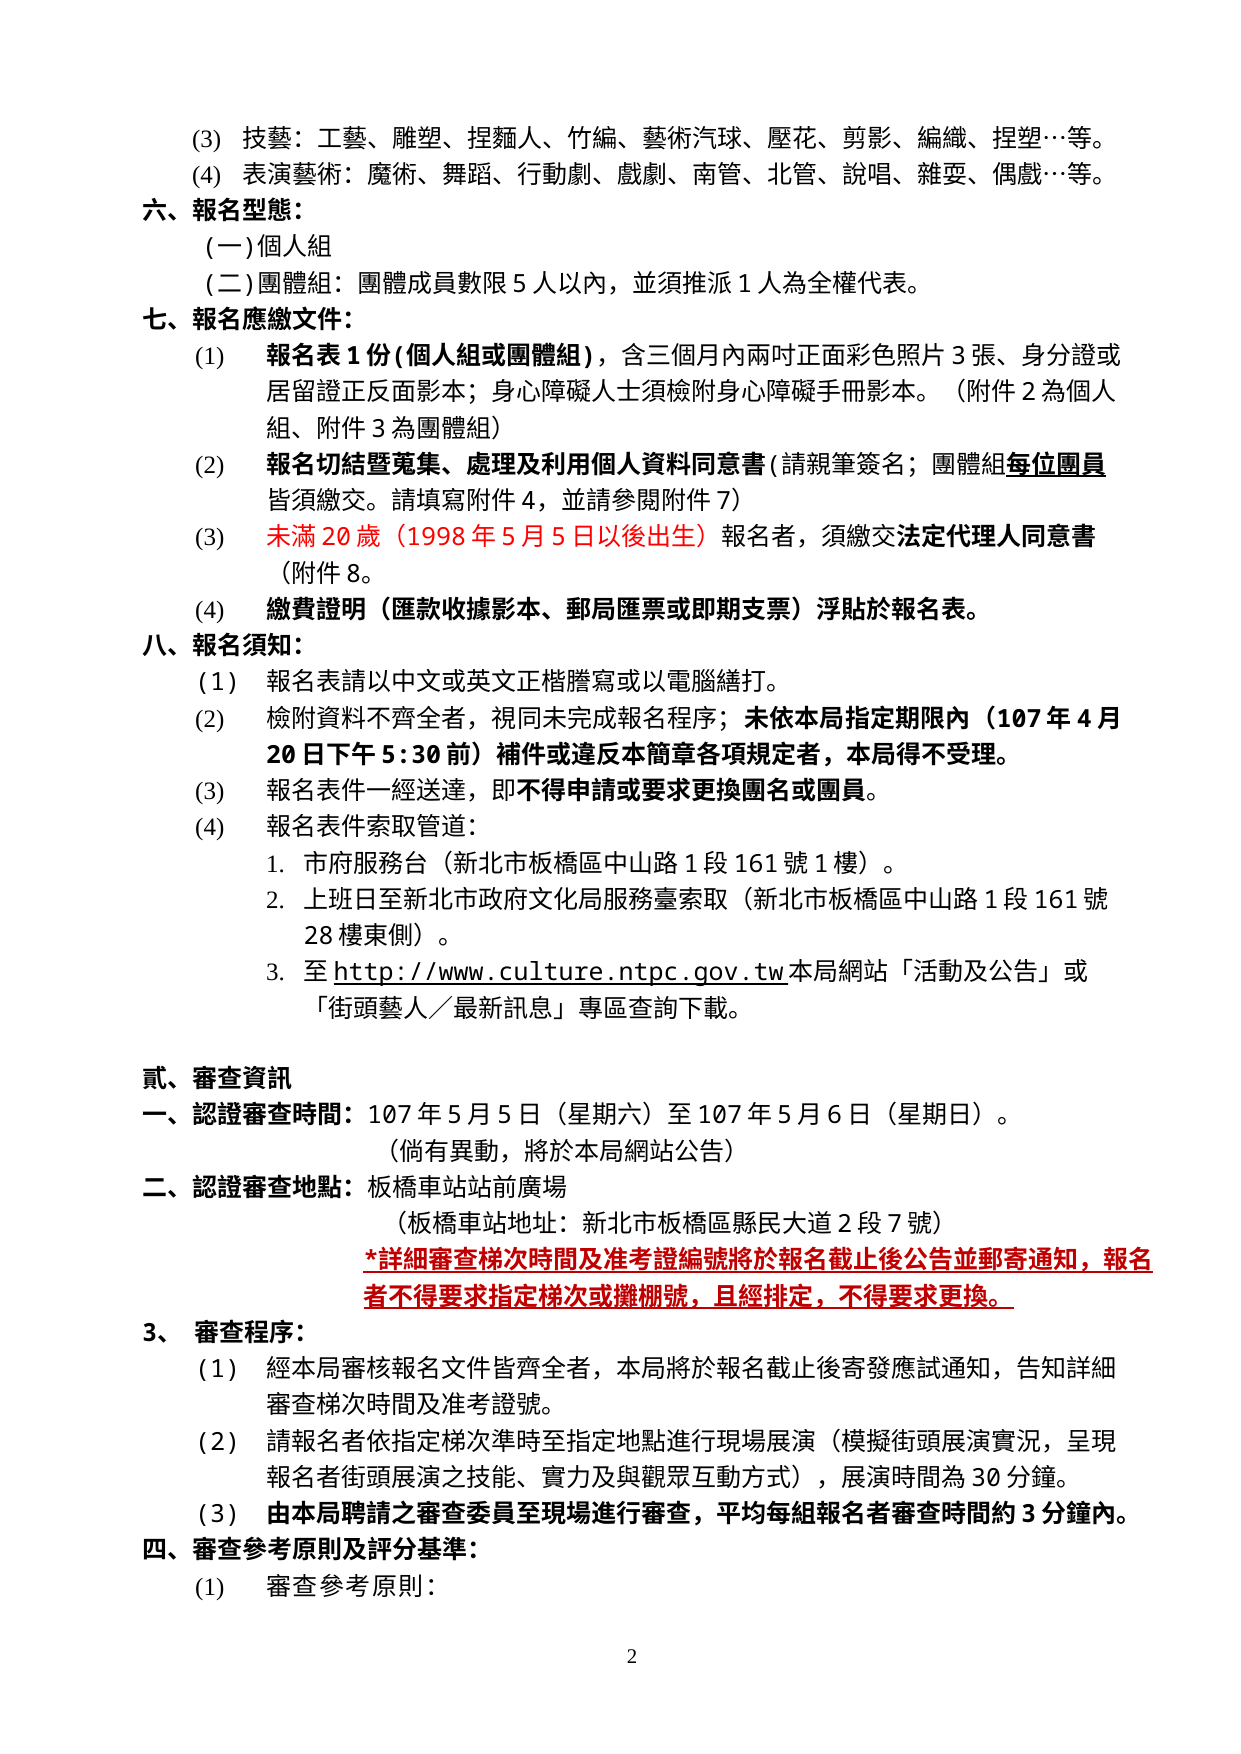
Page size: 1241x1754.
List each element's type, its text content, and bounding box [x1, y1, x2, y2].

list 報名表件一經送達，即不得申請或要求更換團名或團員。 [195, 771, 1122, 807]
list 報名切結暨蒐集、處理及利用個人資料同意書(請親筆簽名；團體組每位團員皆須繳交。請填寫附件4，並請參閱附件7） [195, 444, 1122, 517]
list 報名表件索取管道： [195, 807, 1122, 843]
list 報名表請以中文或英文正楷謄寫或以電腦繕打。 [195, 662, 1122, 698]
list 經本局審核報名文件皆齊全者，本局將於報名截止後寄發應試通知，告知詳細審查梯次時間及准考證號。 [195, 1348, 1122, 1421]
text 八、報名須知： [142, 626, 1122, 662]
list 審查程序： [142, 1312, 1122, 1348]
text 七、報名應繳文件： [142, 299, 1122, 336]
text 四、審查參考原則及評分基準： [142, 1530, 1122, 1566]
list 請報名者依指定梯次準時至指定地點進行現場展演（模擬街頭展演實況，呈現報名者街頭展演之技能、實力及與觀眾互動方式），展演時間為30分鐘。 [195, 1421, 1122, 1493]
text 六、報名型態： [142, 191, 1122, 227]
list 未滿20歲（1998年5月5日以後出生）報名者，須繳交法定代理人同意書（附件8。 [195, 517, 1122, 589]
text 貳、審查資訊 [142, 1058, 1122, 1095]
list 至http://www.culture.ntpc.gov.tw本局網站「活動及公告」或「街頭藝人／最新訊息」專區查詢下載。 [266, 952, 1122, 1024]
text (二)團體組：團體成員數限5人以內，並須推派1人為全權代表。 [142, 263, 1122, 299]
text *詳細審查梯次時間及准考證編號將於報名截止後公告並郵寄通知，報名者不得要求指定梯次或攤棚號，且經排定，不得要求更換。 [363, 1240, 1154, 1312]
list 表演藝術：魔術、舞蹈、行動劇、戲劇、南管、北管、說唱、雜耍、偶戲…等。 [192, 154, 1122, 191]
list 上班日至新北市政府文化局服務臺索取（新北市板橋區中山路1段161號28樓東側）。 [266, 879, 1122, 952]
text （板橋車站地址：新北市板橋區縣民大道2段7號） [142, 1203, 1122, 1240]
list 報名表1份(個人組或團體組)，含三個月內兩吋正面彩色照片3張、身分證或居留證正反面影本；身心障礙人士須檢附身心障礙手冊影本。（附件2為個人組、附件3為團體組） [195, 336, 1122, 444]
list 繳費證明（匯款收據影本、郵局匯票或即期支票）浮貼於報名表。 [195, 589, 1122, 626]
list 技藝：工藝、雕塑、捏麵人、竹編、藝術汽球、壓花、剪影、編織、捏塑…等。 [192, 118, 1122, 154]
list 市府服務台（新北市板橋區中山路1段161號1樓）。 [266, 843, 1122, 879]
list 檢附資料不齊全者，視同未完成報名程序；未依本局指定期限內（107年4月20日下午5:30前）補件或違反本簡章各項規定者，本局得不受理。 [195, 698, 1122, 771]
text 一、認證審查時間：107年5月5日（星期六）至107年5月6日（星期日）。 [142, 1095, 1122, 1131]
list 由本局聘請之審查委員至現場進行審查，平均每組報名者審查時間約3分鐘內。 [195, 1493, 1122, 1530]
text 二、認證審查地點：板橋車站站前廣場 [142, 1167, 1122, 1203]
list 審查參考原則： [195, 1566, 1122, 1602]
text （倘有異動，將於本局網站公告） [142, 1131, 1122, 1167]
text (一)個人組 [142, 227, 1122, 263]
